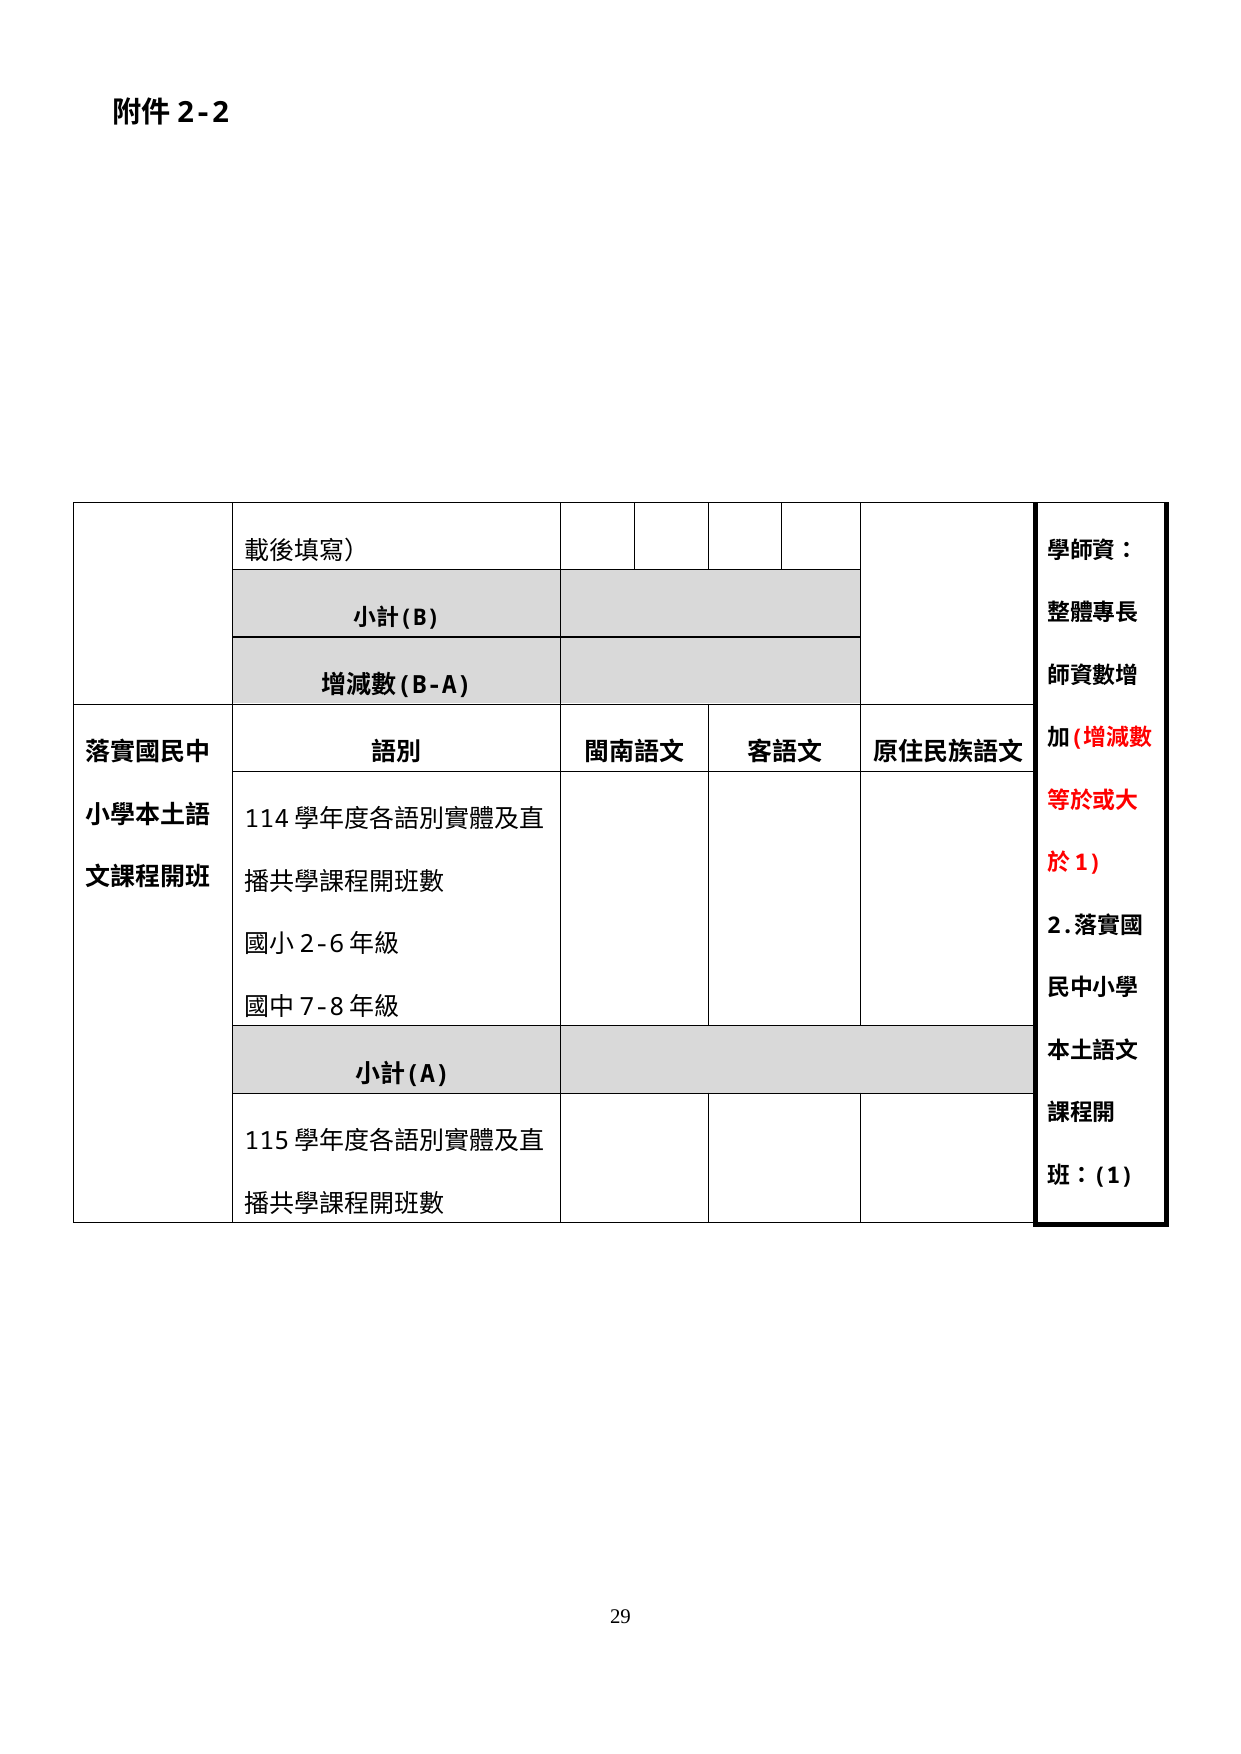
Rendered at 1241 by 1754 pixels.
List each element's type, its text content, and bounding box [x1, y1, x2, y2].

table_cell 客語文 [709, 705, 860, 771]
table_cell [861, 772, 1033, 1025]
table_cell [782, 503, 860, 569]
table_cell [709, 772, 860, 1025]
table_cell [561, 638, 860, 703]
table_cell 載後填寫） [233, 503, 560, 569]
table_cell 落實國民中小學本土語文課程開班 [74, 705, 232, 1222]
table_cell [709, 503, 781, 569]
table_cell [709, 1094, 860, 1222]
table_cell [861, 1094, 1033, 1222]
table_cell [561, 772, 708, 1025]
table_cell 原住民族語文 [861, 705, 1033, 771]
table_cell 小計(B) [233, 570, 560, 636]
table_cell 閩南語文 [561, 705, 708, 771]
table_cell [635, 503, 708, 569]
table_cell [561, 1026, 1033, 1093]
table_cell 115學年度各語別實體及直播共學課程開班數 [233, 1094, 560, 1222]
table_cell 小計(A) [233, 1026, 560, 1093]
table_cell [561, 570, 860, 636]
table_cell 語別 [233, 705, 560, 771]
table_cell 學師資：整體專長師資數增加(增減數等於或大於1) 2.落實國民中小學本土語文課程開班：(1) [1038, 503, 1164, 1222]
table_cell 增減數(B-A) [233, 638, 560, 703]
table_cell [561, 503, 634, 569]
table_cell [74, 503, 232, 703]
table_cell [861, 503, 1033, 703]
table_cell 114學年度各語別實體及直播共學課程開班數 國小2-6年級 國中7-8年級 [233, 772, 560, 1025]
table_cell [561, 1094, 708, 1222]
